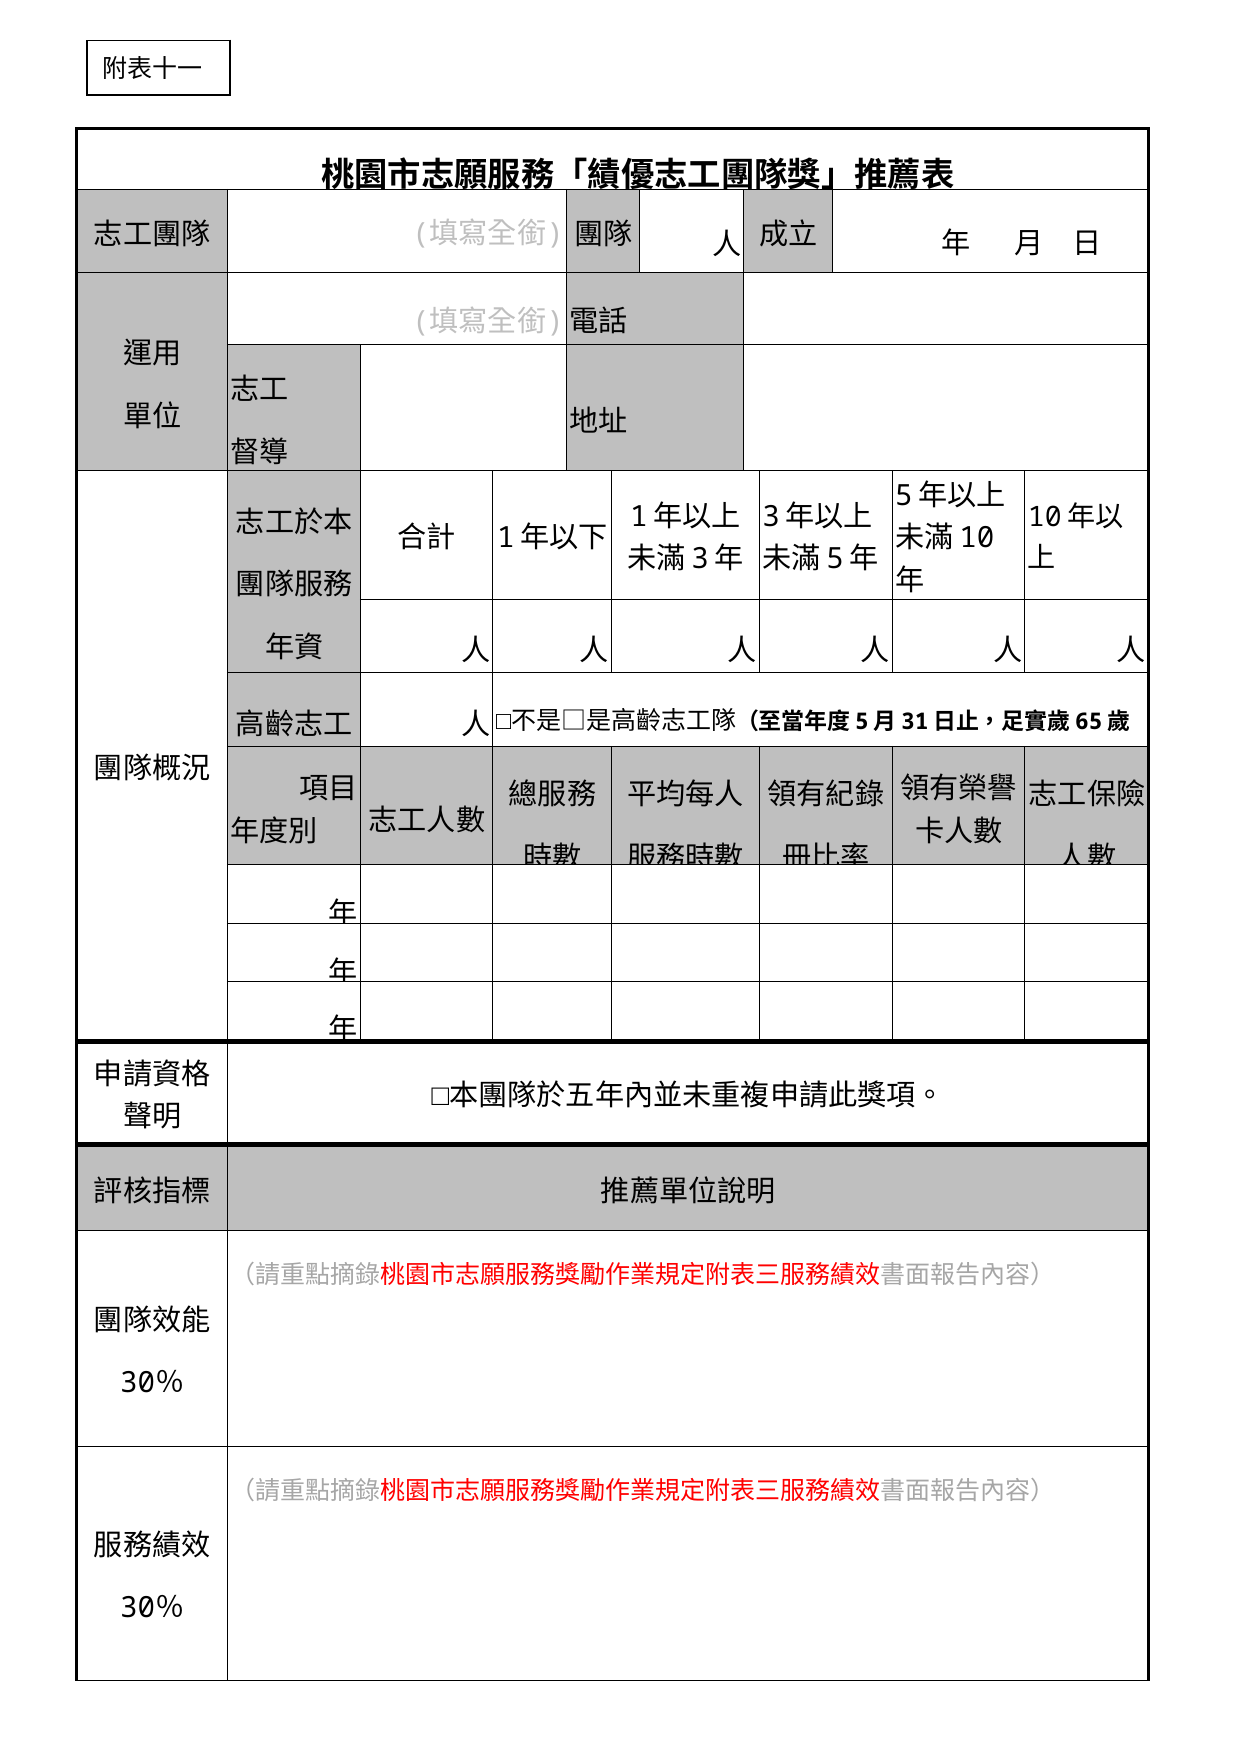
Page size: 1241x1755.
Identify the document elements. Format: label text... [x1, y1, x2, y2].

table_cell 志工人數 [361, 747, 492, 864]
table_cell [612, 982, 759, 1039]
table_cell 志工 督導 [228, 345, 360, 470]
table_cell 團隊人數 [567, 190, 639, 272]
table_cell [760, 865, 892, 923]
table_cell [493, 982, 611, 1039]
table_cell 年 [228, 982, 360, 1039]
table_cell 人 [493, 600, 611, 672]
table_cell 電話 [567, 273, 743, 344]
table_cell [361, 982, 492, 1039]
table_cell 推薦單位說明 [228, 1147, 1147, 1230]
table_cell 平均每人服務時數 [612, 747, 759, 864]
table_cell 成立日期 [744, 190, 832, 272]
table_cell 年 [228, 865, 360, 923]
table_cell 運用 單位 [78, 273, 227, 470]
table_cell (填寫全銜) [228, 273, 566, 344]
table_cell 1年以下 [493, 471, 611, 598]
table_cell [612, 924, 759, 981]
table_cell [744, 345, 1147, 470]
table_cell 10年以上 [1025, 471, 1147, 598]
table_cell 志工於本團隊服務年資 [228, 471, 360, 672]
table_cell [1025, 982, 1147, 1039]
table_cell [361, 345, 566, 470]
table_cell [744, 273, 1147, 344]
table_cell 人 [361, 600, 492, 672]
table_cell 志工團隊名稱 [78, 190, 227, 272]
table_cell （請重點摘錄桃園市志願服務獎勵作業規定附表三服務績效書面報告內容） [228, 1231, 1147, 1446]
table_cell [493, 924, 611, 981]
table_cell (填寫全銜) [228, 190, 566, 272]
table_cell 人 [640, 190, 743, 272]
table_cell 人 [1025, 600, 1147, 672]
table_cell 高齡志工 [228, 673, 360, 746]
table_cell 地址 [567, 345, 743, 470]
table_cell 5年以上未滿10年 [893, 471, 1024, 598]
table_cell [1025, 924, 1147, 981]
table_cell [760, 982, 892, 1039]
table_cell [893, 924, 1024, 981]
table_cell 人 [893, 600, 1024, 672]
table_cell （請重點摘錄桃園市志願服務獎勵作業規定附表三服務績效書面報告內容） [228, 1447, 1147, 1680]
table_cell [893, 982, 1024, 1039]
table_cell [361, 924, 492, 981]
table_cell 團隊概況 [78, 471, 227, 1039]
table_cell 評核指標 [78, 1147, 227, 1230]
table_cell 人 [612, 600, 759, 672]
table_cell 人 [361, 673, 492, 746]
table_cell 領有紀錄冊比率 [760, 747, 892, 864]
table_cell [893, 865, 1024, 923]
table_cell 3年以上未滿5年 [760, 471, 892, 598]
table_cell [612, 865, 759, 923]
table_cell 年 [228, 924, 360, 981]
table_cell □本團隊於五年內並未重複申請此獎項。 [228, 1044, 1147, 1142]
table_cell 1年以上 未滿3年 [612, 471, 759, 598]
table_cell 項目 年度別 [228, 747, 360, 864]
table_cell 服務績效30％ [78, 1447, 227, 1680]
table_cell 年 月 日 [833, 190, 1147, 272]
table_cell 合計 [361, 471, 492, 598]
table_cell 人 [760, 600, 892, 672]
table_cell □不是□是高齡志工隊（至當年度5月31日止，足實歲65歲以上志工佔全隊5成以上） [493, 673, 1147, 746]
table_cell 團隊效能30％ [78, 1231, 227, 1446]
table_cell 志工保險人數 [1025, 747, 1147, 864]
table_cell [1025, 865, 1147, 923]
table_cell 申請資格聲明 [78, 1044, 227, 1142]
table_header 桃園市志願服務「績優志工團隊獎」推薦表 [78, 130, 1147, 189]
table_cell [760, 924, 892, 981]
table_cell [493, 865, 611, 923]
table_cell 領有榮譽卡人數 [893, 747, 1024, 864]
table_cell [361, 865, 492, 923]
table_cell 總服務時數 [493, 747, 611, 864]
text 附表十一 [102, 48, 214, 85]
